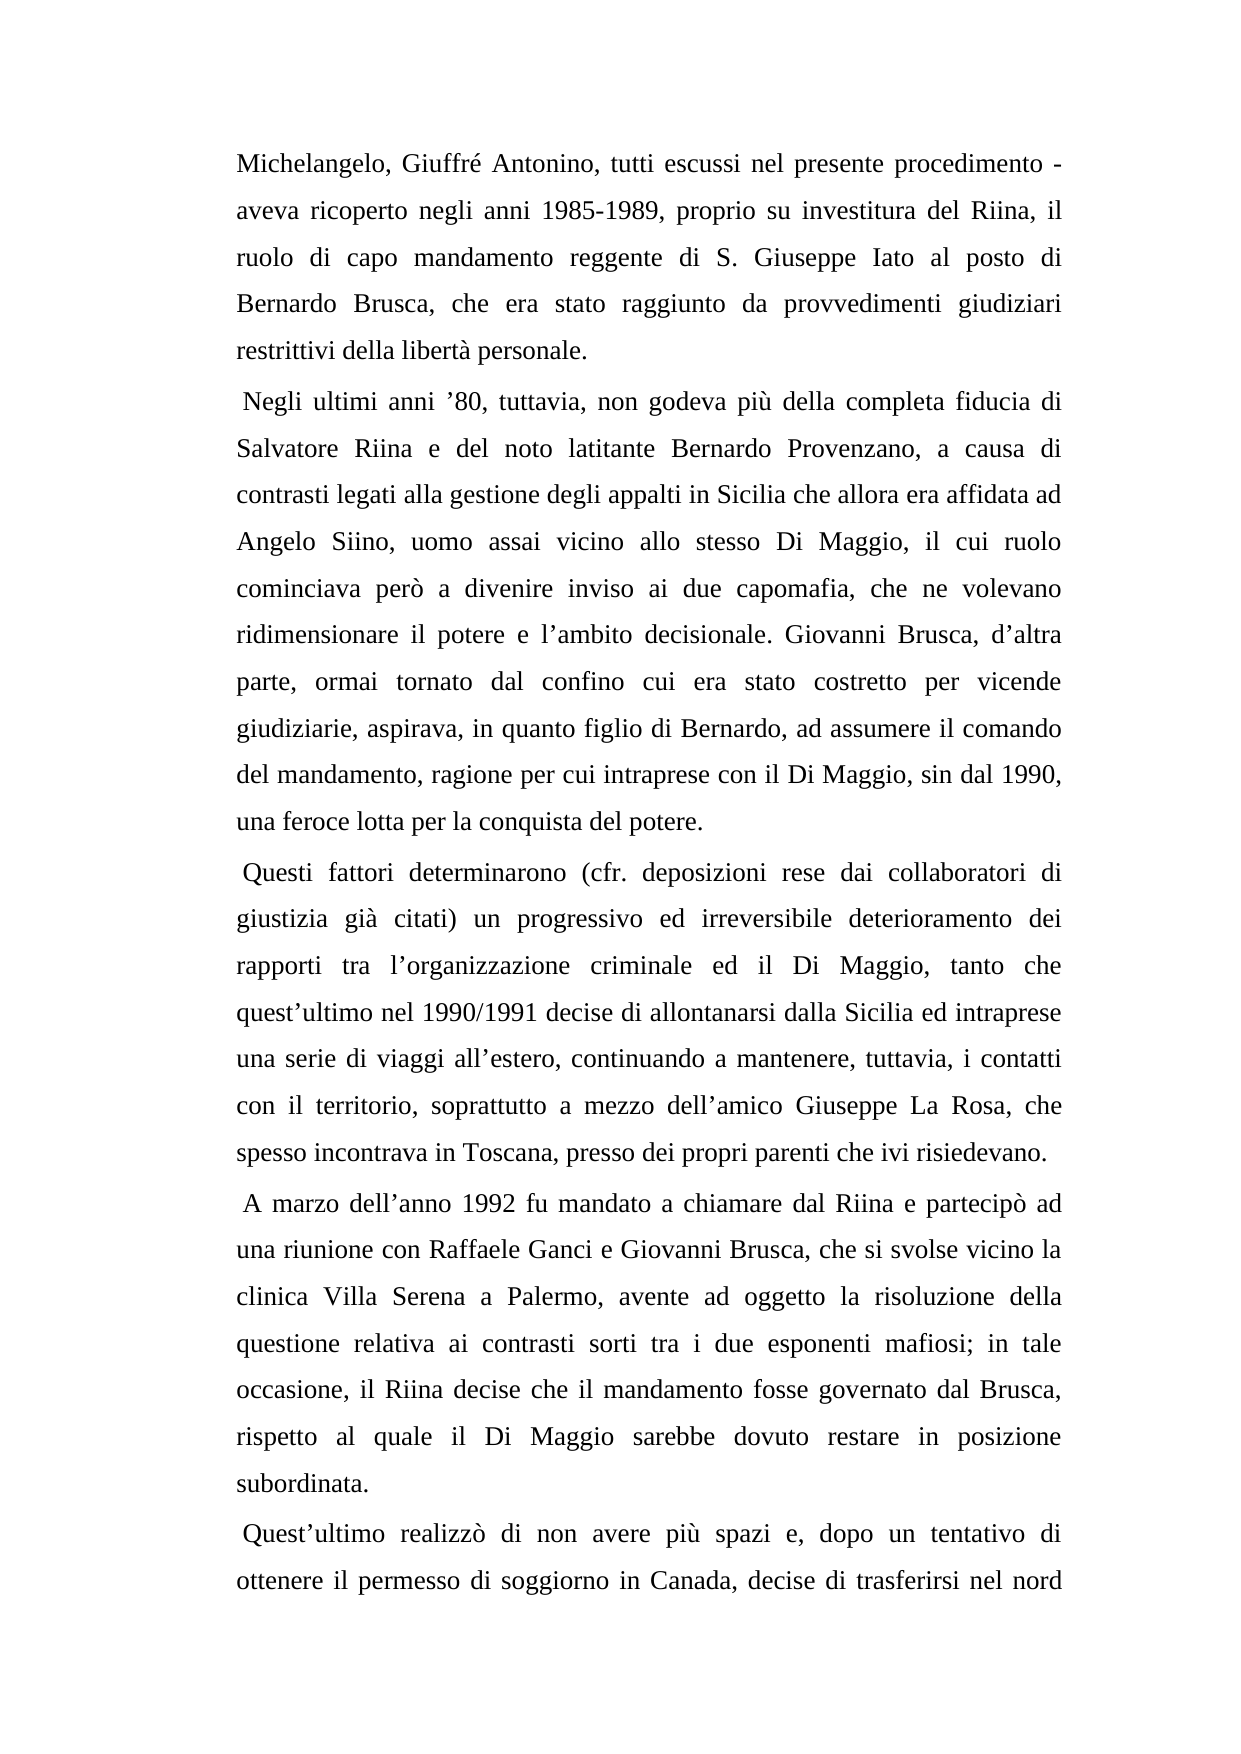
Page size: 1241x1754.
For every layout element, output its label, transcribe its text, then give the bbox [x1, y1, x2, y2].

text Negli ultimi anni ’80, tuttavia, non godeva più della completa fiducia di Salvatore Riina e del noto latitante Bernardo Provenzano, a causa di contrasti legati alla gestione degli appalti in Sicilia che allora era affidata ad Angelo Siino, uomo assai vicino allo stesso Di Maggio, il cui ruolo cominciava però a divenire inviso ai due capomafia, che ne volevano ridimensionare il potere e l’ambito decisionale. Giovanni Brusca, d’altra parte, ormai tornato dal confino cui era stato costretto per vicende giudiziarie, aspirava, in quanto figlio di Bernardo, ad assumere il comando del mandamento, ragione per cui intraprese con il Di Maggio, sin dal 1990, una feroce lotta per la conquista del potere. [236, 385, 1063, 836]
text A marzo dell’anno 1992 fu mandato a chiamare dal Riina e partecipò ad una riunione con Raffaele Ganci e Giovanni Brusca, che si svolse vicino la clinica Villa Serena a Palermo, avente ad oggetto la risoluzione della questione relativa ai contrasti sorti tra i due esponenti mafiosi; in tale occasione, il Riina decise che il mandamento fosse governato dal Brusca, rispetto al quale il Di Maggio sarebbe dovuto restare in posizione subordinata. [236, 1187, 1063, 1498]
text Quest’ultimo realizzò di non avere più spazi e, dopo un tentativo di ottenere il permesso di soggiorno in Canada, decise di trasferirsi nel nord [236, 1518, 1063, 1595]
text Michelangelo, Giuffré Antonino, tutti escussi nel presente procedimento - aveva ricoperto negli anni 1985-1989, proprio su investitura del Riina, il ruolo di capo mandamento reggente di S. Giuseppe Iato al posto di Bernardo Brusca, che era stato raggiunto da provvedimenti giudiziari restrittivi della libertà personale. [236, 148, 1063, 365]
text Questi fattori determinarono (cfr. deposizioni rese dai collaboratori di giustizia già citati) un progressivo ed irreversibile deterioramento dei rapporti tra l’organizzazione criminale ed il Di Maggio, tanto che quest’ultimo nel 1990/1991 decise di allontanarsi dalla Sicilia ed intraprese una serie di viaggi all’estero, continuando a mantenere, tuttavia, i contatti con il territorio, soprattutto a mezzo dell’amico Giuseppe La Rosa, che spesso incontrava in Toscana, presso dei propri parenti che ivi risiedevano. [236, 856, 1063, 1167]
